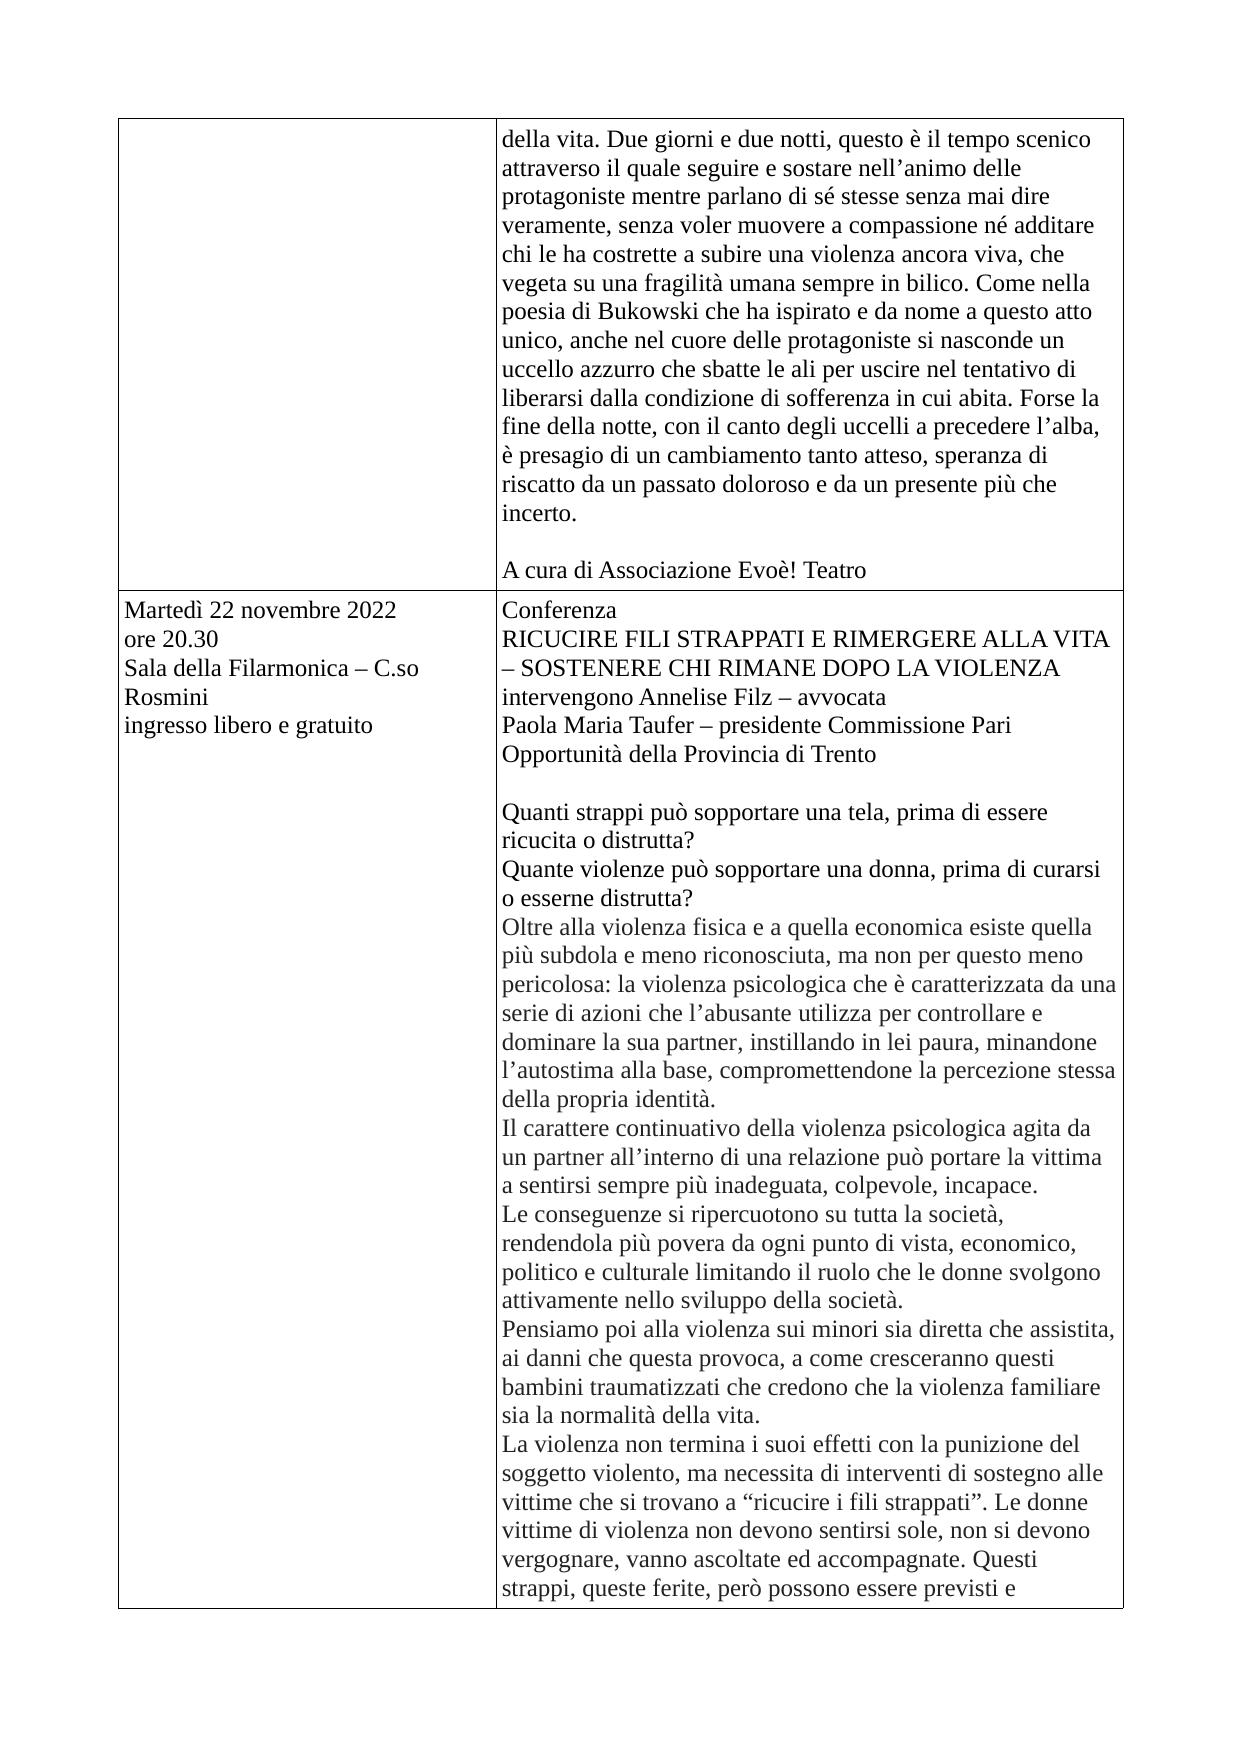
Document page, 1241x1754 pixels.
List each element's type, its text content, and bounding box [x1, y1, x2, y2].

table_cell [119, 119, 496, 590]
table_cell Conferenza RICUCIRE FILI STRAPPATI E RIMERGERE ALLA VITA – SOSTENERE CHI RIMANE DOPO LA VIOLENZA intervengono Annelise Filz – avvocata Paola Maria Taufer – presidente Commissione Pari Opportunità della Provincia di Trento Quanti strappi può sopportare una tela, prima di essere ricucita o distrutta? Quante violenze può sopportare una donna, prima di curarsi o esserne distrutta? Oltre alla violenza fisica e a quella economica esiste quella più subdola e meno riconosciuta, ma non per questo meno pericolosa: la violenza psicologica che è caratterizzata da una serie di azioni che l’abusante utilizza per controllare e dominare la sua partner, instillando in lei paura, minandone l’autostima alla base, compromettendone la percezione stessa della propria identità. Il carattere continuativo della violenza psicologica agita da un partner all’interno di una relazione può portare la vittima a sentirsi sempre più inadeguata, colpevole, incapace. Le conseguenze si ripercuotono su tutta la società, rendendola più povera da ogni punto di vista, economico, politico e culturale limitando il ruolo che le donne svolgono attivamente nello sviluppo della società. Pensiamo poi alla violenza sui minori sia diretta che assistita, ai danni che questa provoca, a come cresceranno questi bambini traumatizzati che credono che la violenza familiare sia la normalità della vita. La violenza non termina i suoi effetti con la punizione del soggetto violento, ma necessita di interventi di sostegno alle vittime che si trovano a “ricucire i fili strappati”. Le donne vittime di violenza non devono sentirsi sole, non si devono vergognare, vanno ascoltate ed accompagnate. Questi strappi, queste ferite, però possono essere previsti e [497, 591, 1123, 1607]
table_cell della vita. Due giorni e due notti, questo è il tempo scenico attraverso il quale seguire e sostare nell’animo delle protagoniste mentre parlano di sé stesse senza mai dire veramente, senza voler muovere a compassione né additare chi le ha costrette a subire una violenza ancora viva, che vegeta su una fragilità umana sempre in bilico. Come nella poesia di Bukowski che ha ispirato e da nome a questo atto unico, anche nel cuore delle protagoniste si nasconde un uccello azzurro che sbatte le ali per uscire nel tentativo di liberarsi dalla condizione di sofferenza in cui abita. Forse la fine della notte, con il canto degli uccelli a precedere l’alba, è presagio di un cambiamento tanto atteso, speranza di riscatto da un passato doloroso e da un presente più che incerto. A cura di Associazione Evoè! Teatro [497, 119, 1123, 590]
table_cell Martedì 22 novembre 2022 ore 20.30 Sala della Filarmonica – C.so Rosmini ingresso libero e gratuito [119, 591, 496, 1607]
